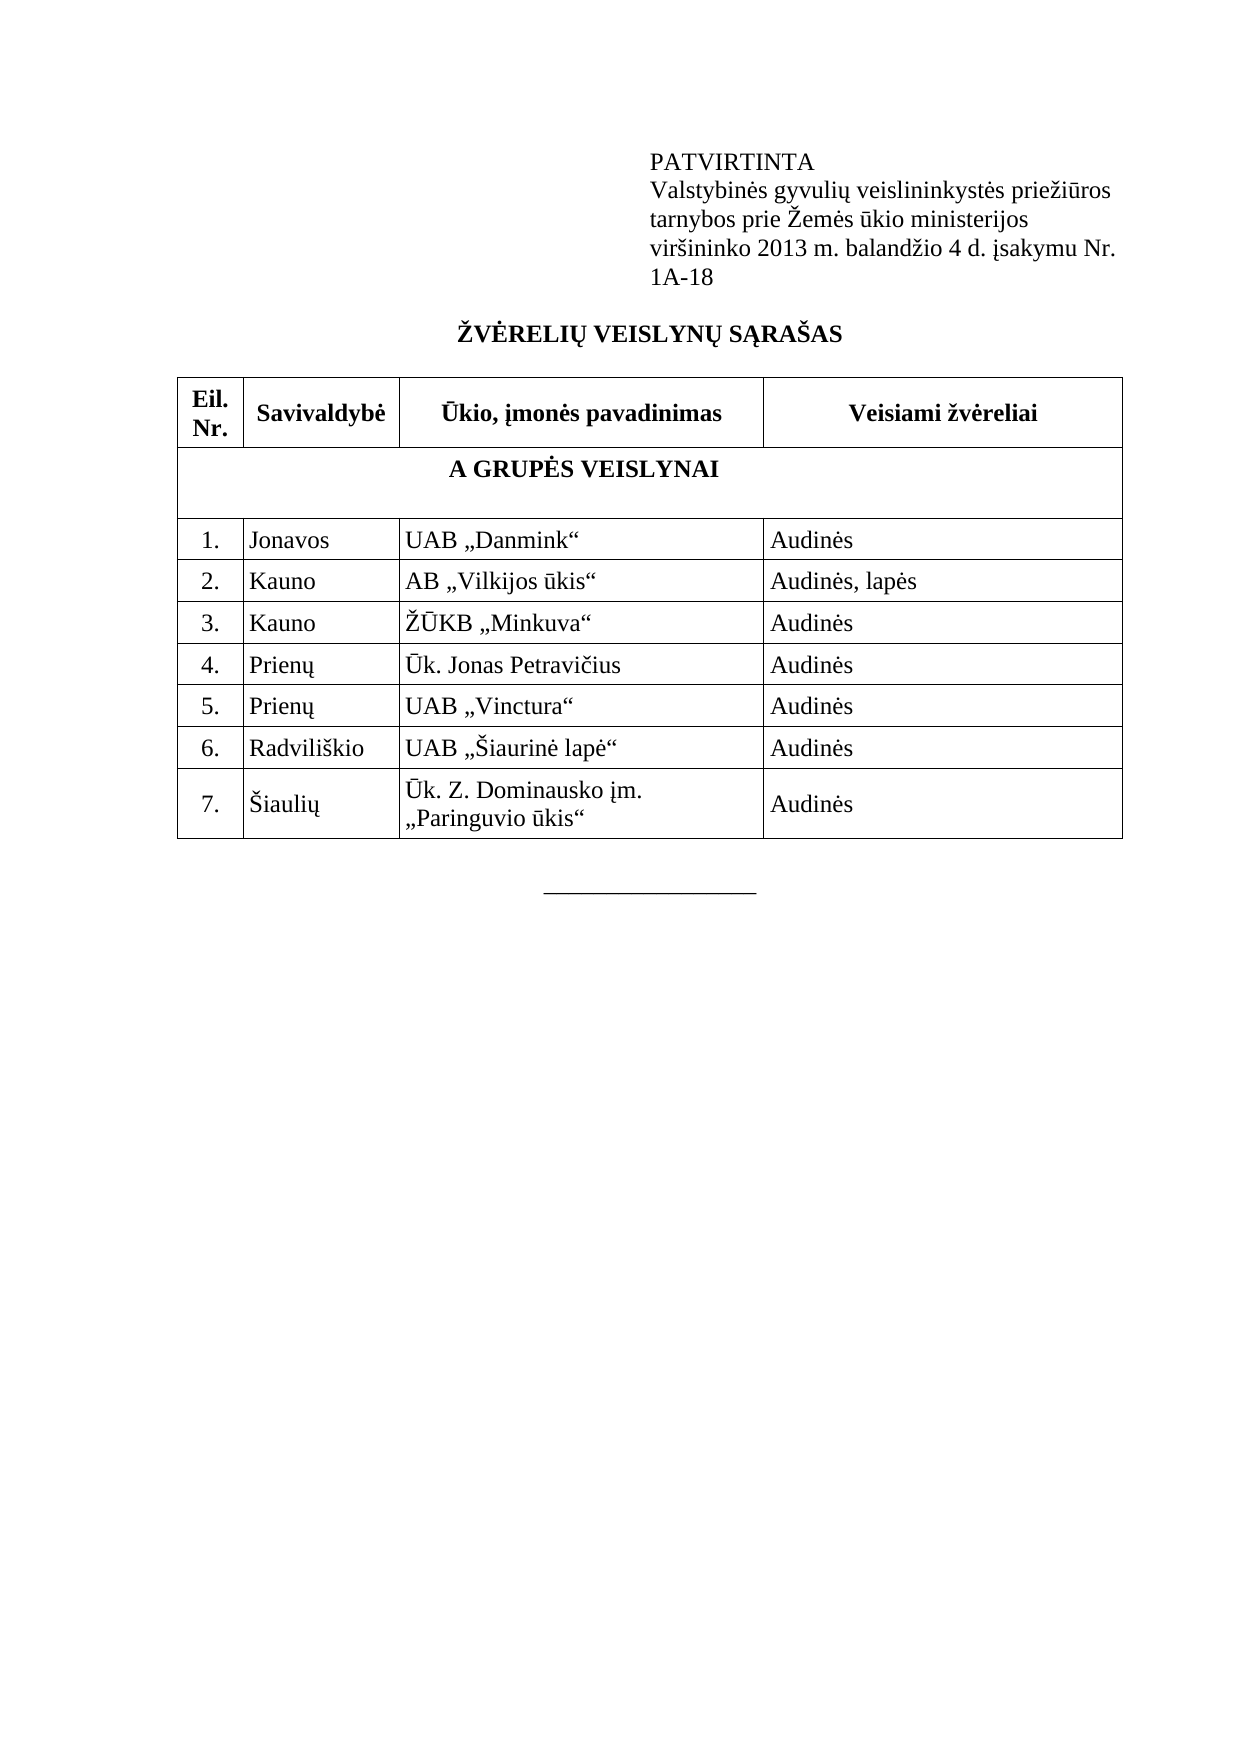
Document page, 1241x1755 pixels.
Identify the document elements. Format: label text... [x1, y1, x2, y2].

table_header Ūkio, įmonės pavadinimas [400, 378, 763, 447]
table_cell Audinės [764, 769, 1122, 838]
table_cell AB „Vilkijos ūkis“ [400, 560, 763, 601]
table_cell [249, 448, 413, 518]
table_cell UAB „Vinctura“ [400, 685, 763, 726]
table_cell Audinės [764, 519, 1122, 559]
text PATVIRTINTA [649, 147, 1122, 176]
table_cell Radviliškio [244, 727, 399, 768]
table_cell Prienų [244, 685, 399, 726]
table_header Eil. Nr. [178, 378, 243, 447]
table_cell 4. [178, 644, 243, 684]
table_cell Kauno [244, 602, 399, 643]
table_cell Audinės [764, 602, 1122, 643]
table_cell Audinės, lapės [764, 560, 1122, 601]
table_cell 1. [178, 519, 243, 559]
text _________________ [177, 868, 1122, 897]
table_cell Šiaulių [244, 769, 399, 838]
table_cell Audinės [764, 685, 1122, 726]
table_cell A GRUPĖS VEISLYNAI [413, 448, 755, 518]
table_cell UAB „Danmink“ [400, 519, 763, 559]
table_cell 5. [178, 685, 243, 726]
table_cell Kauno [244, 560, 399, 601]
table_header Veisiami žvėreliai [764, 378, 1122, 447]
table_cell Ūk. Z. Dominausko įm. „Paringuvio ūkis“ [400, 769, 763, 838]
table_cell Ūk. Jonas Petravičius [400, 644, 763, 684]
table_cell Audinės [764, 644, 1122, 684]
text ŽVĖRELIŲ VEISLYNŲ SĄRAŠAS [177, 319, 1122, 348]
table_cell [755, 448, 1122, 518]
table_cell 6. [178, 727, 243, 768]
table_cell Audinės [764, 727, 1122, 768]
table_cell [178, 448, 249, 518]
table_cell 7. [178, 769, 243, 838]
text Valstybinės gyvulių veislininkystės priežiūros tarnybos prie Žemės ūkio ministerijos viršininko 2013 m. balandžio 4 d. įsakymu Nr. 1A-18 [649, 176, 1122, 291]
table_cell 3. [178, 602, 243, 643]
table_header Savivaldybė [244, 378, 399, 447]
table_cell 2. [178, 560, 243, 601]
table_cell Prienų [244, 644, 399, 684]
table_cell Jonavos [244, 519, 399, 559]
table_cell ŽŪKB „Minkuva“ [400, 602, 763, 643]
table_cell UAB „Šiaurinė lapė“ [400, 727, 763, 768]
